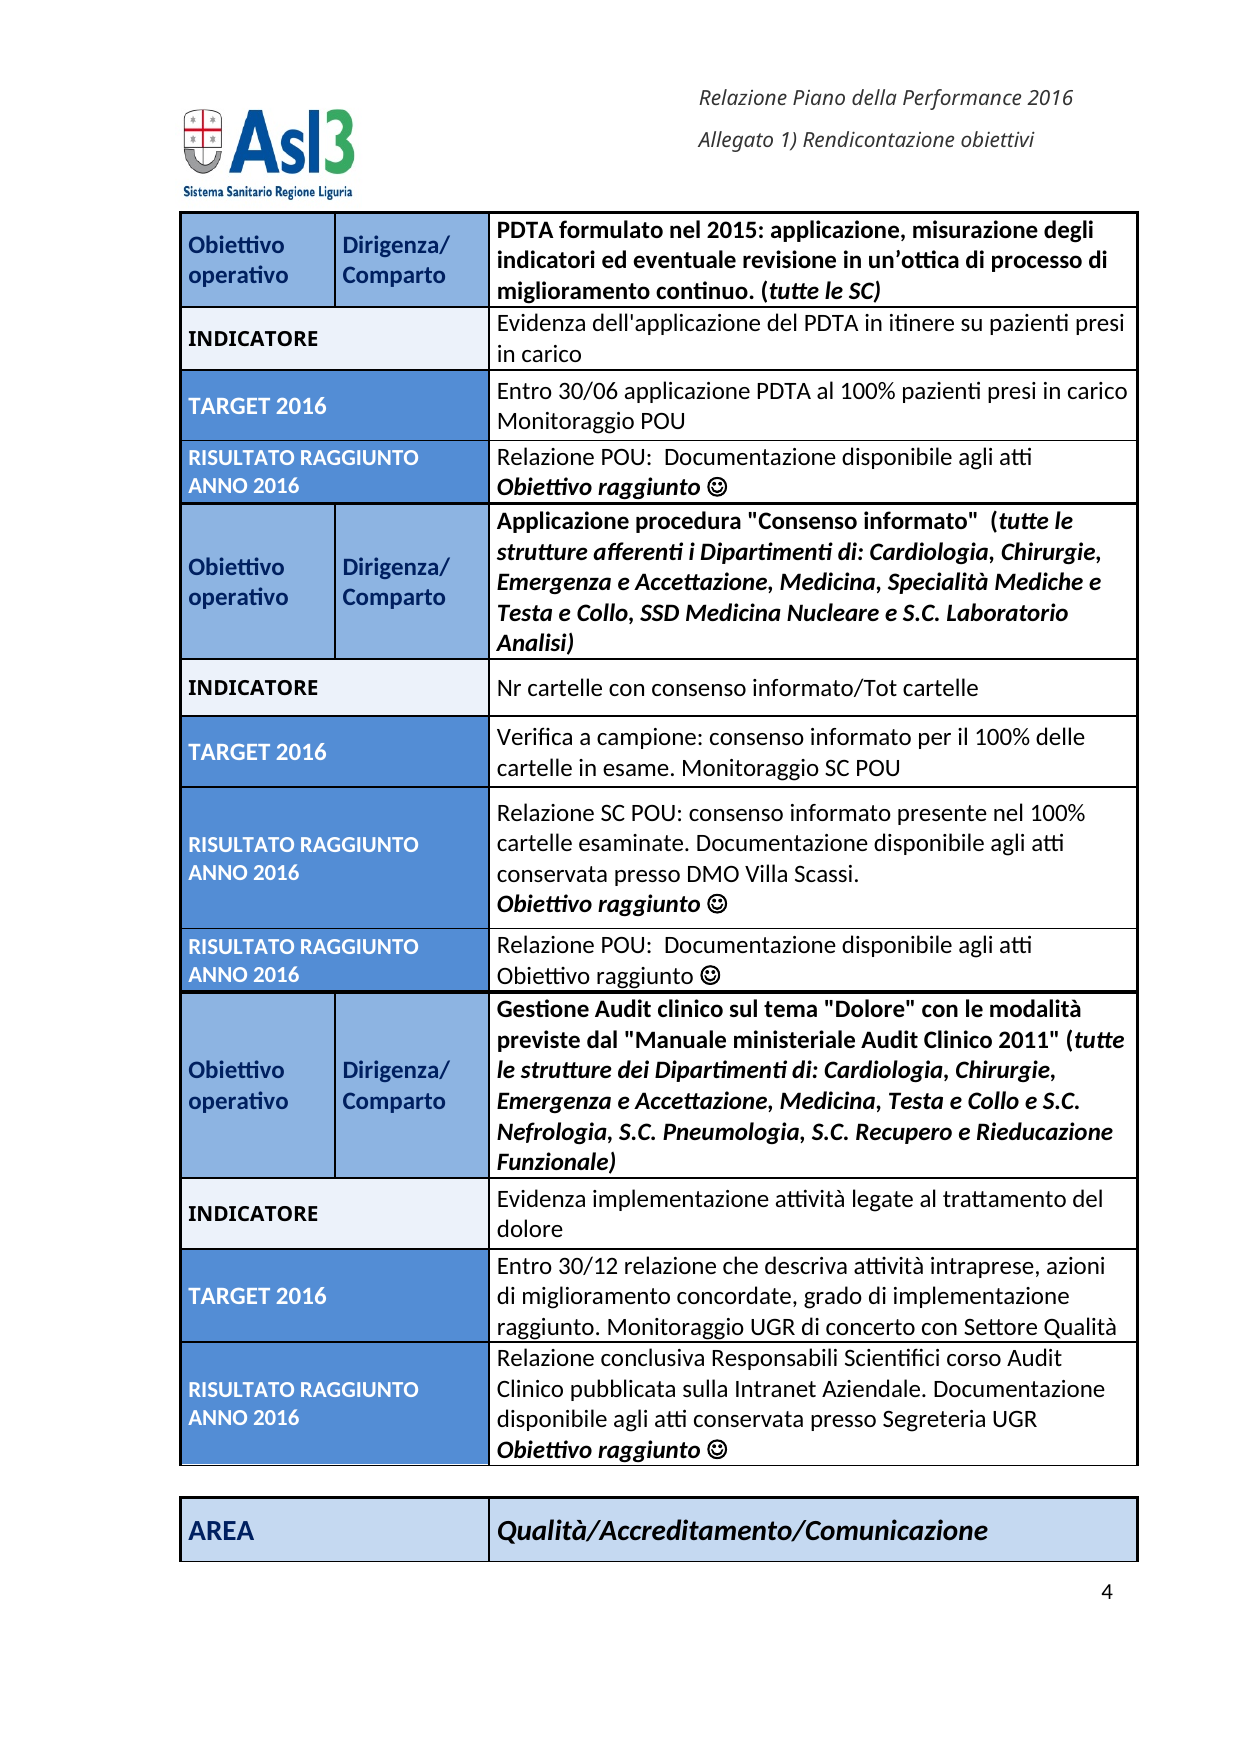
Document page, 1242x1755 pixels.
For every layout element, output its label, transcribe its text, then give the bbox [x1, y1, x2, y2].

table_cell Dirigenza/ Comparto [336, 214, 488, 306]
table_cell Verifica a campione: consenso informato per il 100% delle cartelle in esame. Monitoraggio SC POU [490, 717, 1136, 786]
table_cell Dirigenza/ Comparto [336, 505, 488, 658]
table_header AREA [182, 1499, 488, 1561]
table_cell INDICATORE [182, 1179, 488, 1248]
table_cell Relazione SC POU: consenso informato presente nel 100% cartelle esaminate. Documentazione disponibile agli atti conservata presso DMO Villa Scassi. Obiettivo raggiunto  [490, 788, 1136, 928]
table_cell Gestione Audit clinico sul tema "Dolore" con le modalità previste dal "Manuale ministeriale Audit Clinico 2011" (tutte le strutture dei Dipartimenti di: Cardiologia, Chirurgie, Emergenza e Accettazione, Medicina, Testa e Collo e S.C. Nefrologia, S.C. Pneumologia, S.C. Recupero e Rieducazione Funzionale) [490, 994, 1136, 1177]
table_cell PDTA formulato nel 2015: applicazione, misurazione degli indicatori ed eventuale revisione in un’ottica di processo di miglioramento continuo. (tutte le SC) [490, 214, 1136, 306]
table_cell Relazione conclusiva Responsabili Scientifici corso Audit Clinico pubblicata sulla Intranet Aziendale. Documentazione disponibile agli atti conservata presso Segreteria UGR Obiettivo raggiunto  [490, 1343, 1136, 1464]
table_cell INDICATORE [182, 308, 488, 369]
table_header Qualità/Accreditamento/Comunicazione [490, 1499, 1136, 1561]
table_cell TARGET 2016 [182, 1250, 335, 1341]
table_cell Obiettivo operativo [182, 505, 334, 658]
table_cell Entro 30/12 relazione che descriva attività intraprese, azioni di miglioramento concordate, grado di implementazione raggiunto. Monitoraggio UGR di concerto con Settore Qualità [490, 1250, 1136, 1341]
table_cell Relazione POU: Documentazione disponibile agli atti Obiettivo raggiunto  [490, 441, 1136, 502]
table_cell RISULTATO RAGGIUNTO ANNO 2016 [182, 929, 488, 990]
table_cell Entro 30/06 applicazione PDTA al 100% pazienti presi in carico Monitoraggio POU [490, 371, 1136, 440]
table_cell Evidenza dell'applicazione del PDTA in itinere su pazienti presi in carico [490, 308, 1136, 369]
table_cell TARGET 2016 [182, 371, 335, 440]
table_cell [335, 717, 488, 786]
table_cell RISULTATO RAGGIUNTO ANNO 2016 [182, 441, 488, 502]
table_cell INDICATORE [182, 660, 488, 715]
table_cell [335, 371, 488, 440]
table_cell Obiettivo operativo [182, 994, 334, 1177]
table_cell Relazione POU: Documentazione disponibile agli atti Obiettivo raggiunto  [490, 929, 1136, 990]
table_cell Obiettivo operativo [182, 214, 334, 306]
table_cell Dirigenza/ Comparto [336, 994, 488, 1177]
table_cell Nr cartelle con consenso informato/Tot cartelle [490, 660, 1136, 715]
table_cell RISULTATO RAGGIUNTO ANNO 2016 [182, 788, 488, 928]
table_cell RISULTATO RAGGIUNTO ANNO 2016 [182, 1343, 488, 1464]
table_cell TARGET 2016 [182, 717, 335, 786]
table_cell Applicazione procedura "Consenso informato" (tutte le strutture afferenti i Dipartimenti di: Cardiologia, Chirurgie, Emergenza e Accettazione, Medicina, Specialità Mediche e Testa e Collo, SSD Medicina Nucleare e S.C. Laboratorio Analisi) [490, 505, 1136, 658]
table_cell [335, 1250, 488, 1341]
table_cell Evidenza implementazione attività legate al trattamento del dolore [490, 1179, 1136, 1248]
